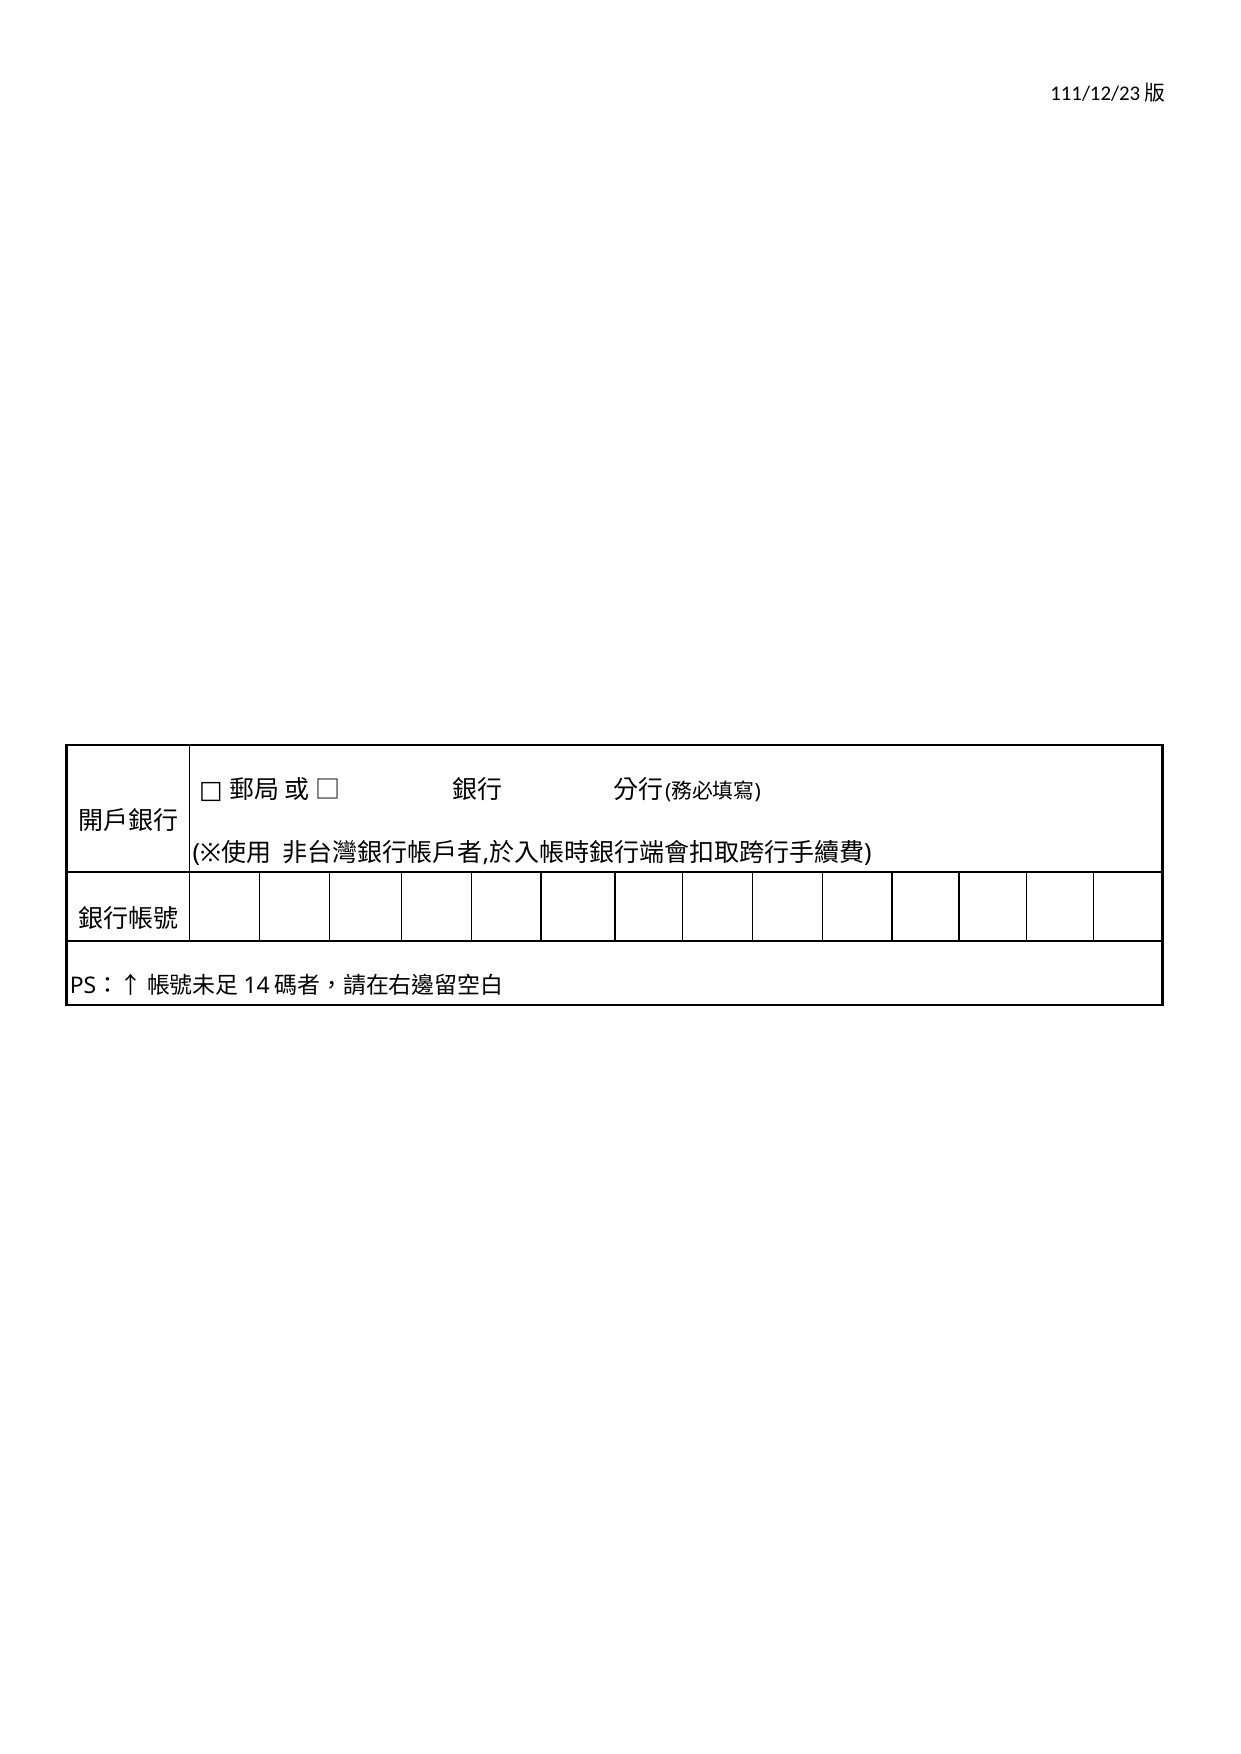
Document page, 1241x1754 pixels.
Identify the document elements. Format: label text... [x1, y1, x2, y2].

table_cell [683, 873, 752, 940]
table_cell □ 郵局 或 □ 銀行 分行(務必填寫) (※使用 非台灣銀行帳戶者,於入帳時銀行端會扣取跨行手續費) [190, 746, 1161, 871]
table_cell [960, 873, 1026, 940]
table_cell [402, 873, 471, 940]
table_cell [753, 873, 822, 940]
table_cell 銀行帳號 [68, 873, 189, 940]
table_cell PS：↑ 帳號未足14碼者，請在右邊留空白 [68, 942, 1161, 1004]
table_cell 開戶銀行 [68, 746, 189, 871]
table_cell [542, 873, 614, 940]
table_cell [330, 873, 401, 940]
table_cell [823, 873, 891, 940]
table_cell [1094, 873, 1161, 940]
table_cell [1027, 873, 1093, 940]
table_cell [893, 873, 958, 940]
table_cell [616, 873, 682, 940]
table_cell [472, 873, 540, 940]
table_cell [190, 873, 259, 940]
table_cell [260, 873, 329, 940]
